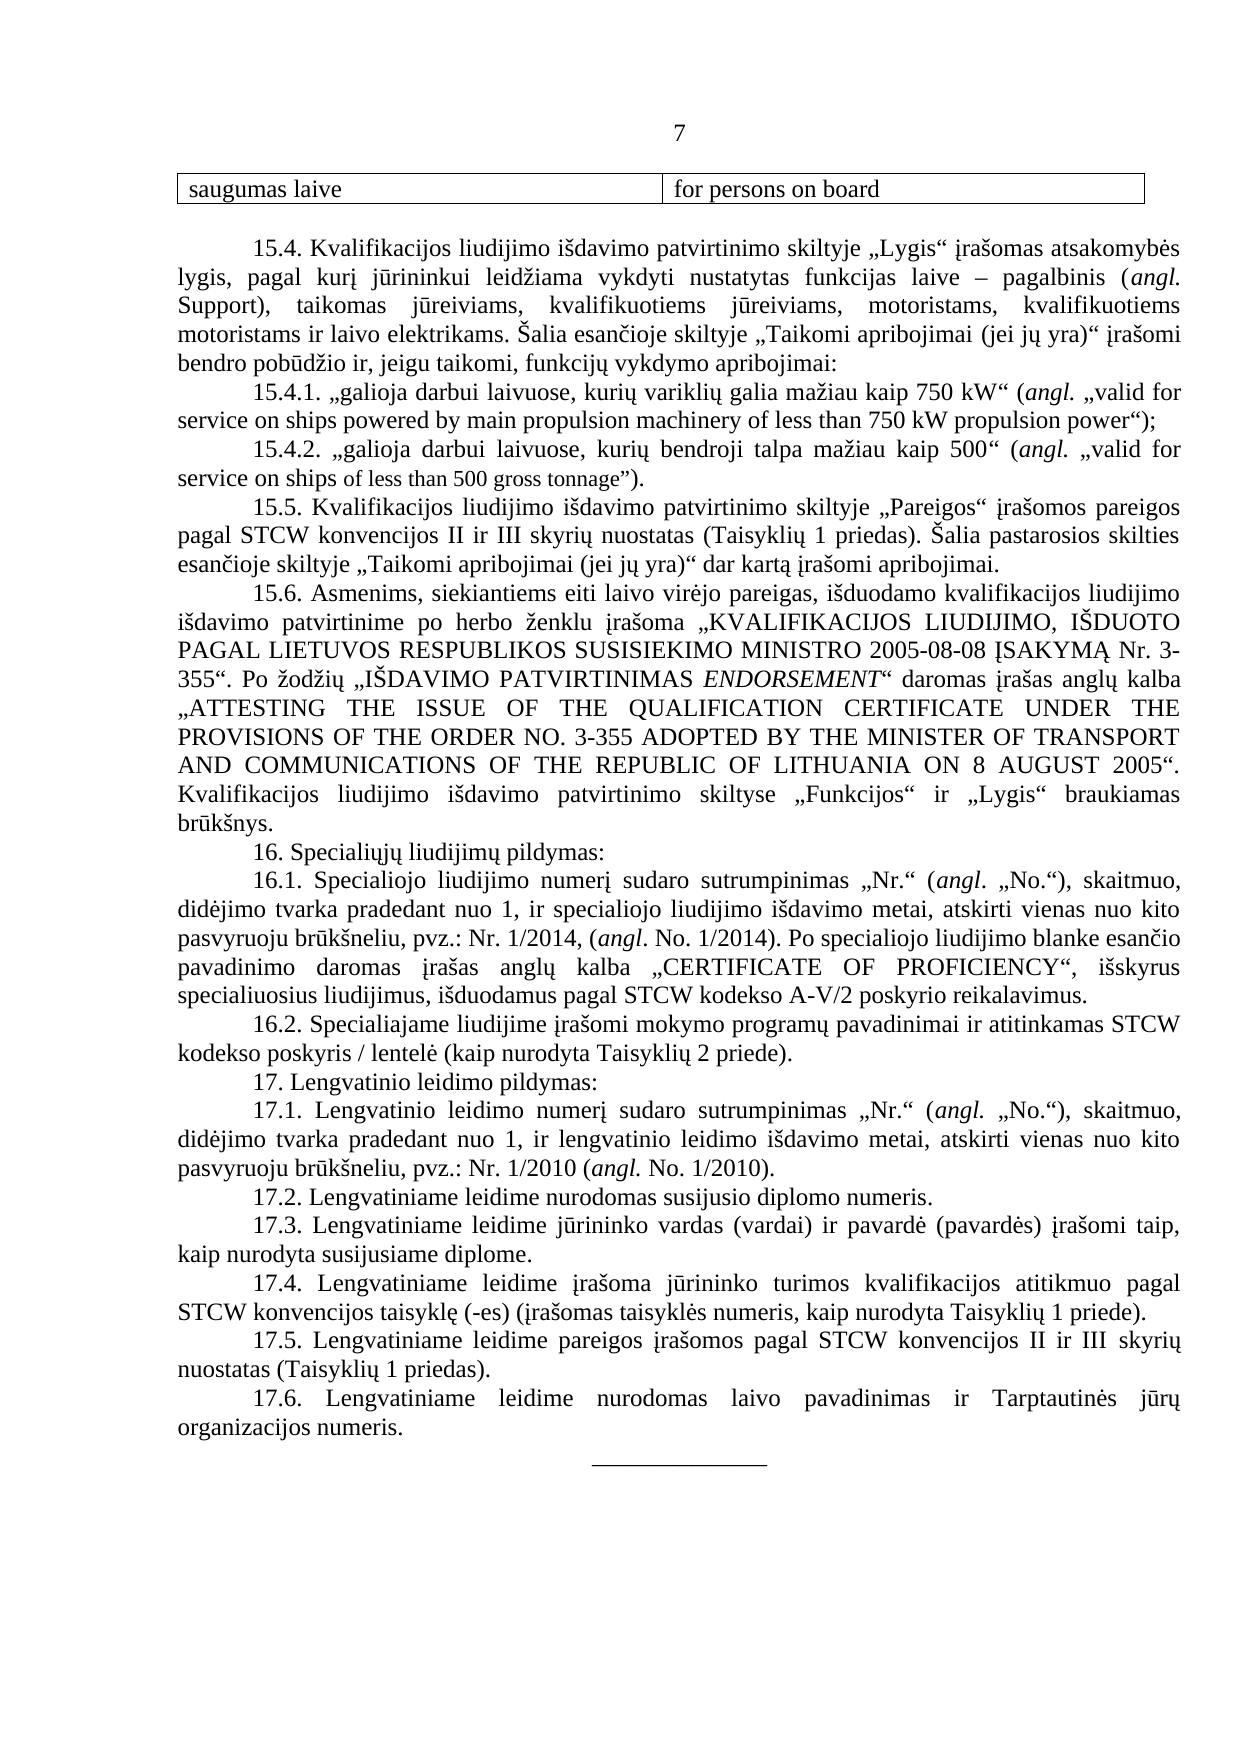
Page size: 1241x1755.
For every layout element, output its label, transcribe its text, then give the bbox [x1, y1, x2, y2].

text 17.4. Lengvatiniame leidime įrašoma jūrininko turimos kvalifikacijos atitikmuo pagal STCW konvencijos taisyklę (-es) (įrašomas taisyklės numeris, kaip nurodyta Taisyklių 1 priede). [177, 1268, 1181, 1325]
text 17.1. Lengvatinio leidimo numerį sudaro sutrumpinimas „Nr.“ (angl. „No.“), skaitmuo, didėjimo tvarka pradedant nuo 1, ir lengvatinio leidimo išdavimo metai, atskirti vienas nuo kito pasvyruoju brūkšneliu, pvz.: Nr. 1/2010 (angl. No. 1/2010). [177, 1095, 1181, 1182]
text 16.1. Specialiojo liudijimo numerį sudaro sutrumpinimas „Nr.“ (angl. „No.“), skaitmuo, didėjimo tvarka pradedant nuo 1, ir specialiojo liudijimo išdavimo metai, atskirti vienas nuo kito pasvyruoju brūkšneliu, pvz.: Nr. 1/2014, (angl. No. 1/2014). Po specialiojo liudijimo blanke esančio pavadinimo daromas įrašas anglų kalba „CERTIFICATE OF PROFICIENCY“, išskyrus specialiuosius liudijimus, išduodamus pagal STCW kodekso A-V/2 poskyrio reikalavimus. [177, 865, 1181, 1009]
text 17. Lengvatinio leidimo pildymas: [177, 1067, 1181, 1095]
table_cell for persons on board [663, 174, 1144, 203]
text 15.4.2. „galioja darbui laivuose, kurių bendroji talpa mažiau kaip 500“ (angl. „valid for service on ships of less than 500 gross tonnage”). [177, 434, 1181, 492]
text 17.6. Lengvatiniame leidime nurodomas laivo pavadinimas ir Tarptautinės jūrų organizacijos numeris. [177, 1383, 1181, 1440]
text 17.3. Lengvatiniame leidime jūrininko vardas (vardai) ir pavardė (pavardės) įrašomi taip, kaip nurodyta susijusiame diplome. [177, 1210, 1181, 1268]
text 16. Specialiųjų liudijimų pildymas: [177, 837, 1181, 865]
text 15.4. Kvalifikacijos liudijimo išdavimo patvirtinimo skiltyje „Lygis“ įrašomas atsakomybės lygis, pagal kurį jūrininkui leidžiama vykdyti nustatytas funkcijas laive – pagalbinis (angl. Support), taikomas jūreiviams, kvalifikuotiems jūreiviams, motoristams, kvalifikuotiems motoristams ir laivo elektrikams. Šalia esančioje skiltyje „Taikomi apribojimai (jei jų yra)“ įrašomi bendro pobūdžio ir, jeigu taikomi, funkcijų vykdymo apribojimai: [177, 233, 1181, 377]
text 15.6. Asmenims, siekiantiems eiti laivo virėjo pareigas, išduodamo kvalifikacijos liudijimo išdavimo patvirtinime po herbo ženklu įrašoma „KVALIFIKACIJOS LIUDIJIMO, IŠDUOTO PAGAL LIETUVOS RESPUBLIKOS SUSISIEKIMO MINISTRO 2005-08-08 ĮSAKYMĄ Nr. 3-355“. Po žodžių „IŠDAVIMO PATVIRTINIMAS ENDORSEMENT“ daromas įrašas anglų kalba „ATTESTING THE ISSUE OF THE QUALIFICATION CERTIFICATE UNDER THE PROVISIONS OF THE ORDER NO. 3-355 ADOPTED BY THE MINISTER OF TRANSPORT AND COMMUNICATIONS OF THE REPUBLIC OF LITHUANIA ON 8 AUGUST 2005“. Kvalifikacijos liudijimo išdavimo patvirtinimo skiltyse „Funkcijos“ ir „Lygis“ braukiamas brūkšnys. [177, 578, 1181, 837]
text ______________ [177, 1440, 1181, 1469]
text 15.5. Kvalifikacijos liudijimo išdavimo patvirtinimo skiltyje „Pareigos“ įrašomos pareigos pagal STCW konvencijos II ir III skyrių nuostatas (Taisyklių 1 priedas). Šalia pastarosios skilties esančioje skiltyje „Taikomi apribojimai (jei jų yra)“ dar kartą įrašomi apribojimai. [177, 492, 1181, 578]
text 16.2. Specialiajame liudijime įrašomi mokymo programų pavadinimai ir atitinkamas STCW kodekso poskyris / lentelė (kaip nurodyta Taisyklių 2 priede). [177, 1009, 1181, 1067]
table_cell saugumas laive [178, 174, 662, 203]
text 15.4.1. „galioja darbui laivuose, kurių variklių galia mažiau kaip 750 kW“ (angl. „valid for service on ships powered by main propulsion machinery of less than 750 kW propulsion power“); [177, 377, 1181, 434]
text 17.5. Lengvatiniame leidime pareigos įrašomos pagal STCW konvencijos II ir III skyrių nuostatas (Taisyklių 1 priedas). [177, 1325, 1181, 1383]
text 17.2. Lengvatiniame leidime nurodomas susijusio diplomo numeris. [177, 1182, 1181, 1210]
